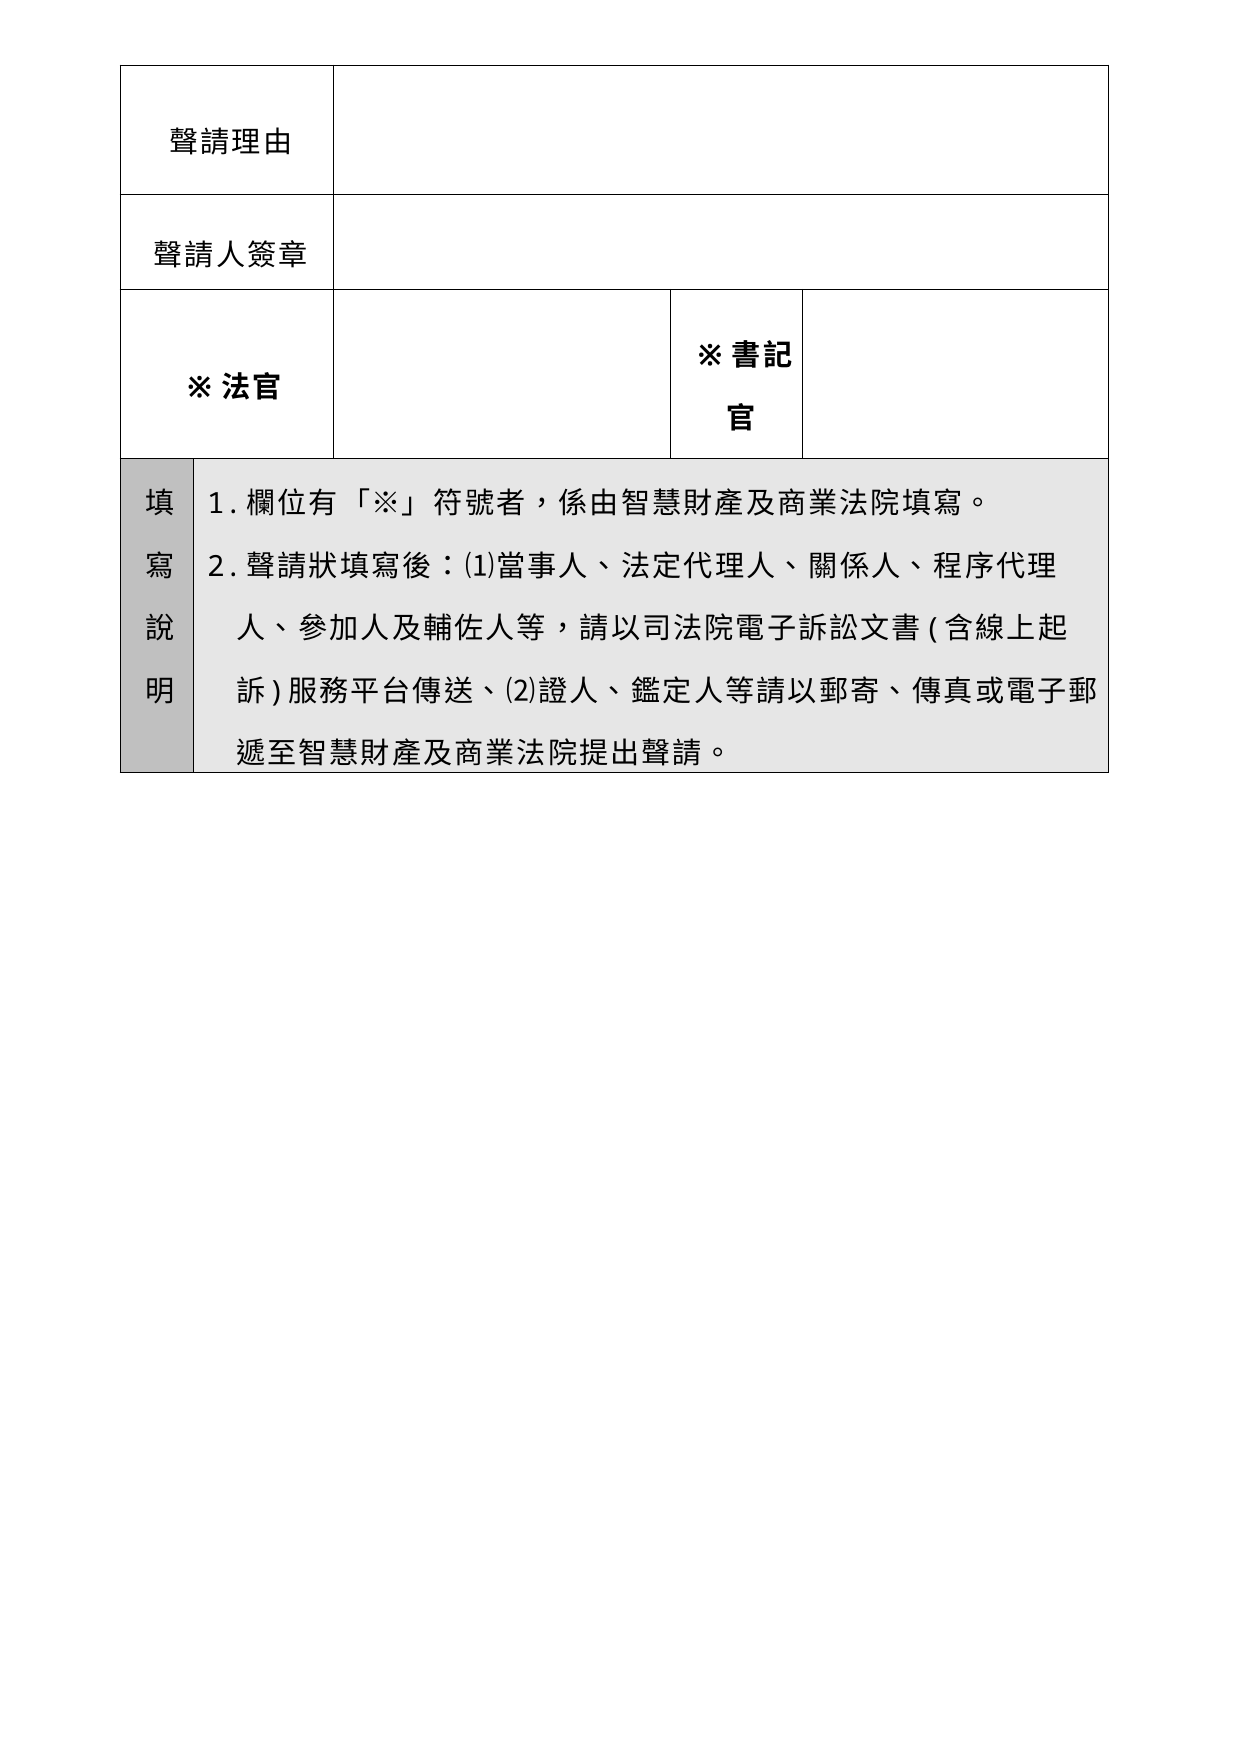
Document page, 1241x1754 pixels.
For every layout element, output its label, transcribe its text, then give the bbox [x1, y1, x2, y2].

table_cell [334, 195, 1108, 289]
table_cell 聲請理由 [121, 66, 333, 194]
table_cell 1.欄位有「※」符號者，係由智慧財產及商業法院填寫。 2.聲請狀填寫後：⑴當事人、法定代理人、關係人、程序代理人、參加人及輔佐人等，請以司法院電子訴訟文書(含線上起訴)服務平台傳送、⑵證人、鑑定人等請以郵寄、傳真或電子郵遞至智慧財產及商業法院提出聲請。 [194, 459, 1108, 772]
table_cell ※書記官 [671, 290, 802, 458]
table_cell 填寫說明 [121, 459, 193, 772]
table_cell ※法官 [121, 290, 333, 458]
table_cell [334, 290, 670, 458]
table_cell 聲請人簽章 [121, 195, 333, 289]
table_cell [803, 290, 1108, 458]
table_cell [334, 66, 1108, 194]
